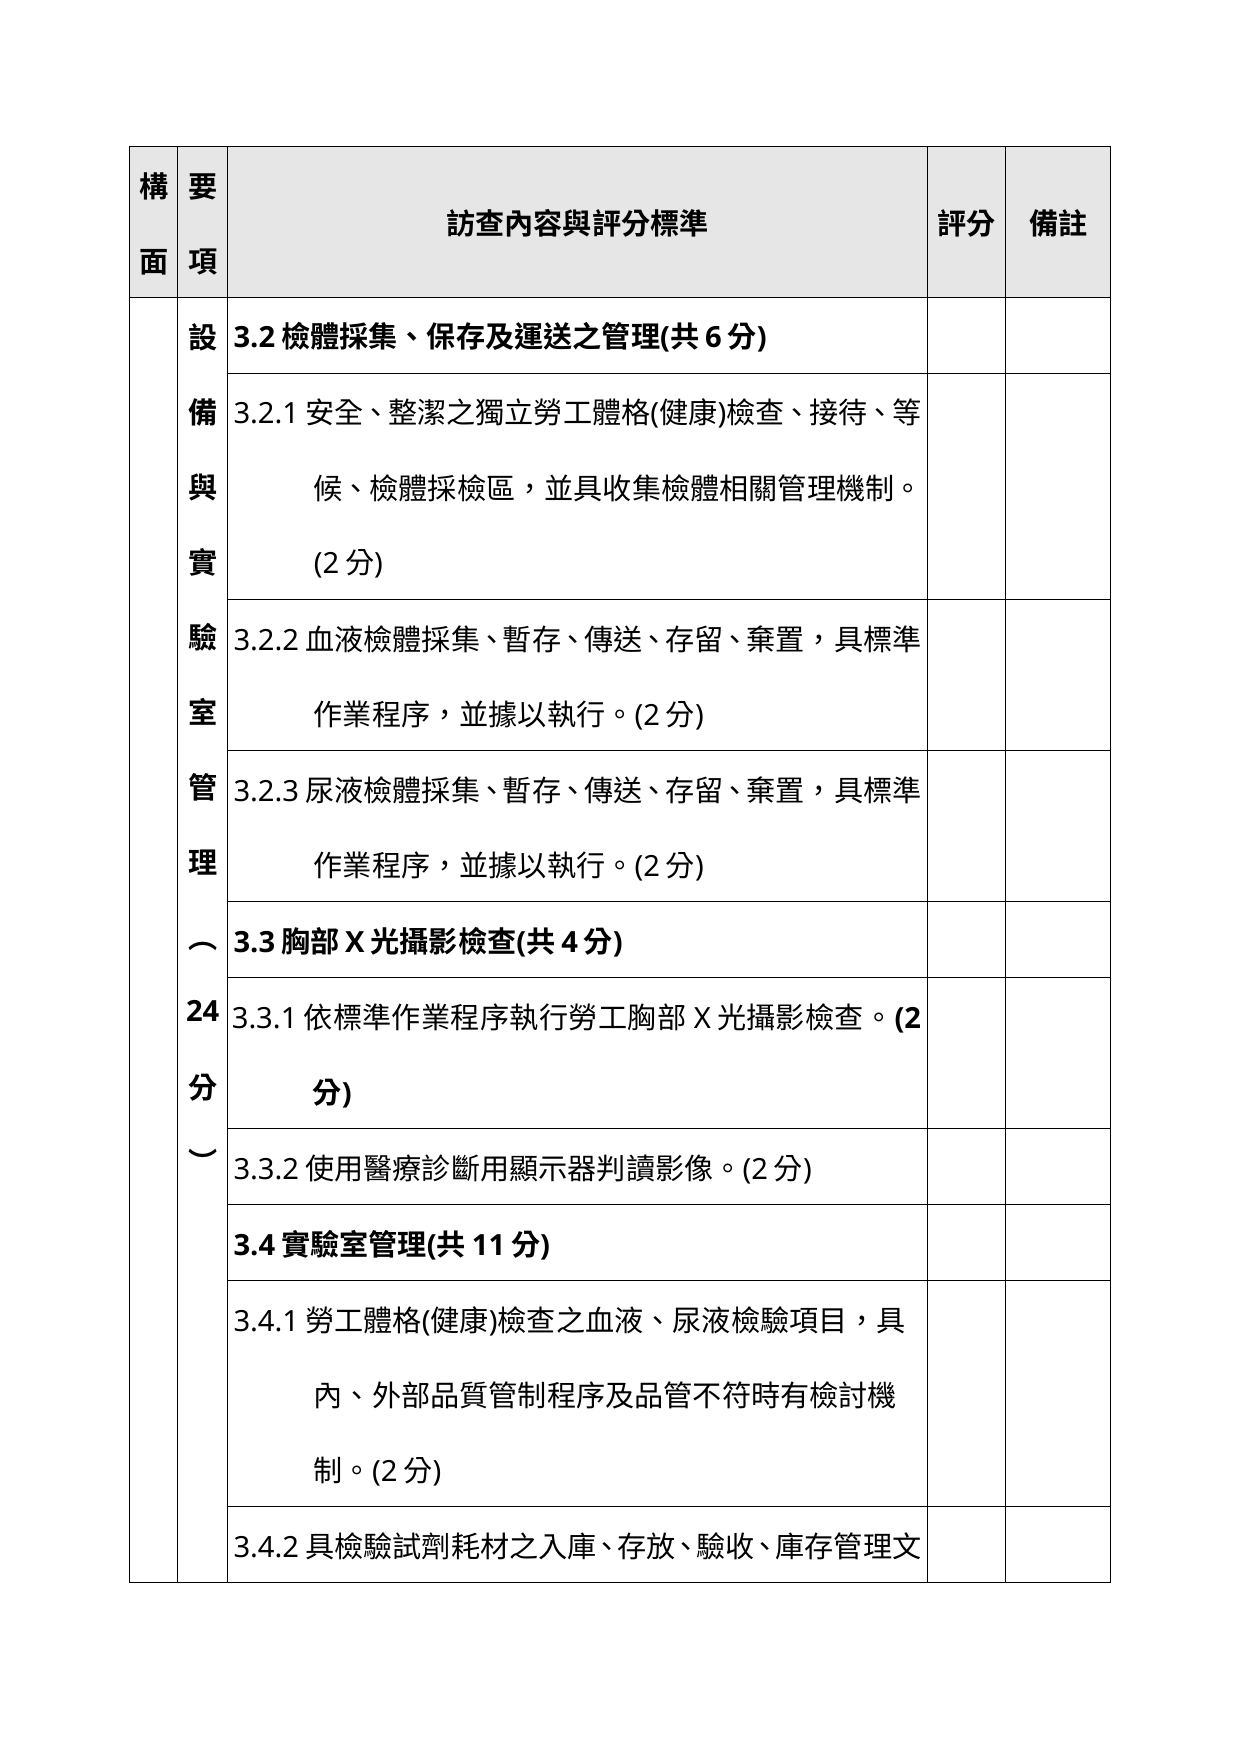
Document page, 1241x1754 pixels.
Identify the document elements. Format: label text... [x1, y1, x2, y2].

table_header 評分 [928, 147, 1005, 297]
table_cell [1006, 1129, 1110, 1204]
table_cell [1006, 902, 1110, 977]
table_cell [928, 1205, 1005, 1280]
table_cell [928, 902, 1005, 977]
table_cell [928, 1507, 1005, 1582]
table_cell 3.4.1勞工體格(健康)檢查之血液、尿液檢驗項目，具內、外部品質管制程序及品管不符時有檢討機制。(2分) [228, 1281, 927, 1506]
table_cell 3.3胸部X光攝影檢查(共4分) [228, 902, 927, 977]
table_cell [928, 978, 1005, 1128]
table_cell 3.4實驗室管理(共11分) [228, 1205, 927, 1280]
table_cell [1006, 374, 1110, 599]
table_header 要項 [178, 147, 227, 297]
table_cell [928, 751, 1005, 901]
table_cell 設備與實驗室管理 ︵ 24 分 ︶ [178, 298, 227, 1582]
table_cell 3.2檢體採集、保存及運送之管理(共6分) [228, 298, 927, 373]
table_cell [1006, 298, 1110, 373]
table_cell 3.3.2使用醫療診斷用顯示器判讀影像。(2分) [228, 1129, 927, 1204]
table_cell [1006, 600, 1110, 750]
table_header 備註 [1006, 147, 1110, 297]
table_cell 3.3.1依標準作業程序執行勞工胸部X光攝影檢查。(2分) [228, 978, 927, 1128]
table_cell [928, 600, 1005, 750]
table_cell 3.2.2血液檢體採集、暫存、傳送、存留、棄置，具標準作業程序，並據以執行。(2分) [228, 600, 927, 750]
table_cell 3.2.3尿液檢體採集、暫存、傳送、存留、棄置，具標準作業程序，並據以執行。(2分) [228, 751, 927, 901]
table_header 構面 [130, 147, 177, 297]
table_cell 3.2.1安全、整潔之獨立勞工體格(健康)檢查、接待、等候、檢體採檢區，並具收集檢體相關管理機制。(2分) [228, 374, 927, 599]
table_cell [1006, 1205, 1110, 1280]
table_header 訪查內容與評分標準 [228, 147, 927, 297]
table_cell [928, 374, 1005, 599]
table_cell [1006, 1281, 1110, 1506]
table_cell [928, 1129, 1005, 1204]
table_cell [1006, 751, 1110, 901]
table_cell [130, 298, 177, 1582]
table_cell [1006, 1507, 1110, 1582]
table_cell [928, 298, 1005, 373]
table_cell [928, 1281, 1005, 1506]
table_cell [1006, 978, 1110, 1128]
table_cell 3.4.2具檢驗試劑耗材之入庫、存放、驗收、庫存管理文 [228, 1507, 927, 1582]
